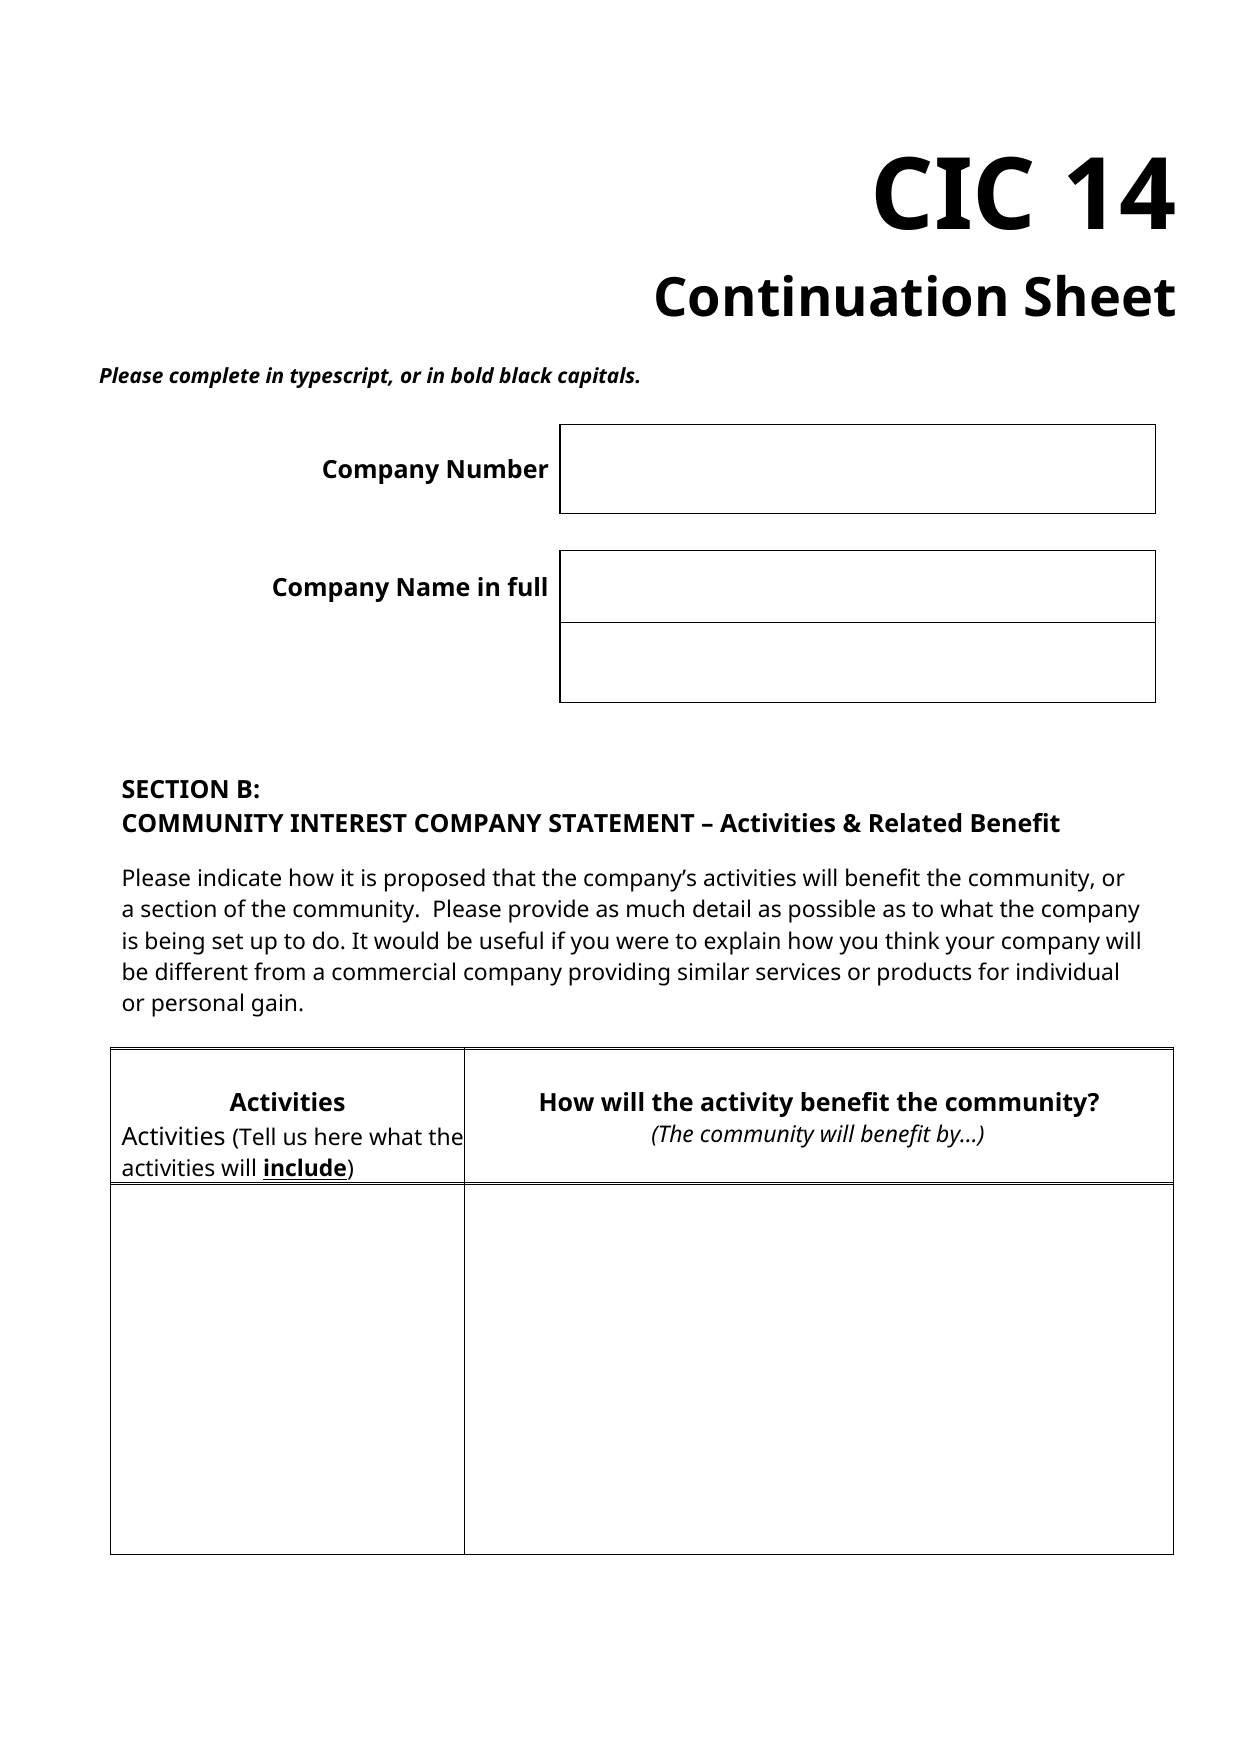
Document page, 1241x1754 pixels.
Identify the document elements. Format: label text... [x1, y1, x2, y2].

table_header Company Number [253, 424, 559, 513]
table_header [110, 424, 252, 513]
table_cell [111, 1185, 464, 1554]
text Continuation Sheet [187, 259, 1177, 333]
text CIC 14 [712, 123, 1177, 259]
table_header How will the activity benefit the community? (The community will benefit by…) [465, 1050, 1173, 1182]
table_cell Company Name in full [255, 550, 559, 622]
table_cell [110, 513, 1155, 550]
table_header Activities Activities (Tell us here what the activities will include) [111, 1050, 464, 1182]
table_cell [465, 1185, 1173, 1554]
table_cell [561, 551, 1155, 622]
table_cell [561, 623, 1155, 702]
table_header [561, 425, 1155, 513]
table_header SECTION B: COMMUNITY INTEREST COMPANY STATEMENT – Activities & Related Benefit Please indicate how it is proposed that the company’s activities will benefit the community, or a section of the community. Please provide as much detail as possible as to what the company is being set up to do. It would be useful if you were to explain how you think your company will be different from a commercial company providing similar services or products for individual or personal gain. [110, 737, 1154, 1018]
table_cell [255, 622, 559, 702]
table_cell [110, 550, 255, 702]
text Please complete in typescript, or in bold black capitals. [99, 361, 1137, 389]
